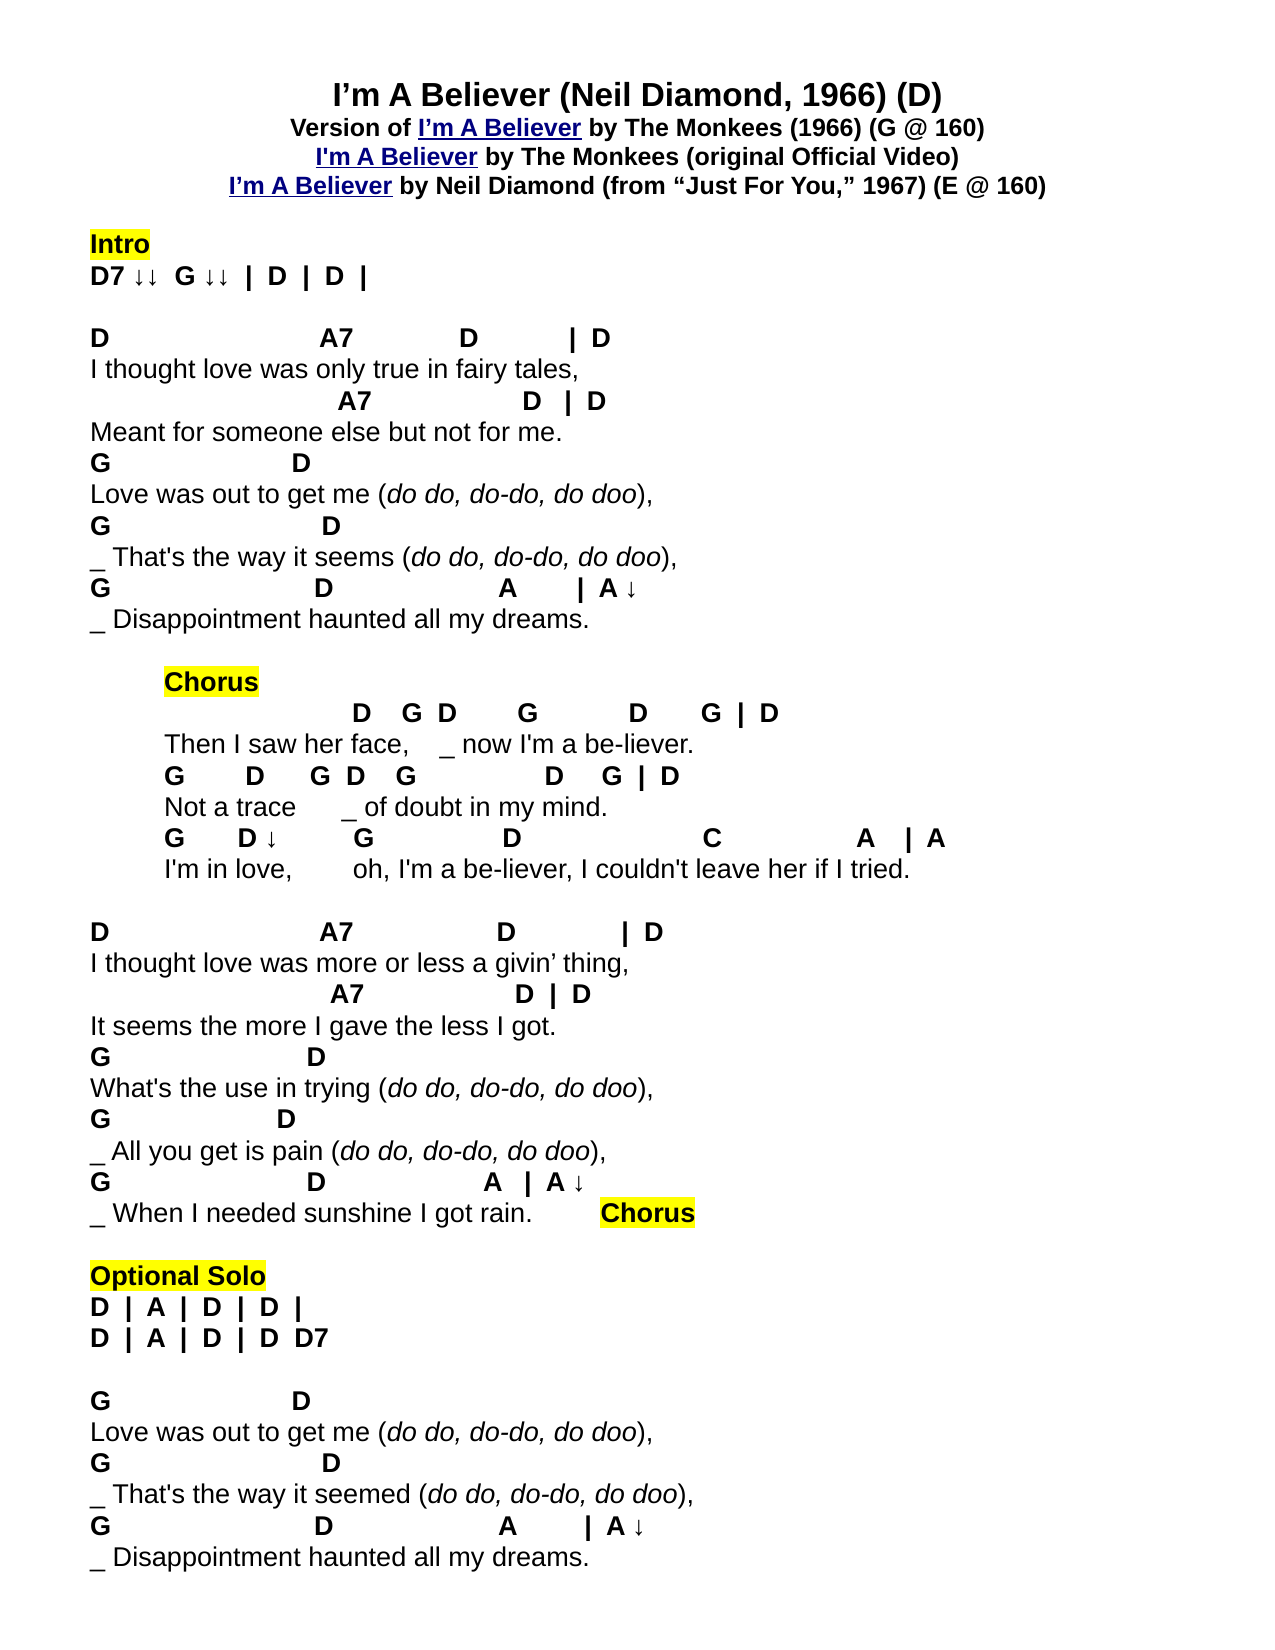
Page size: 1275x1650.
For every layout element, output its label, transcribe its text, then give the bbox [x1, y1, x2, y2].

text Chorus [164, 666, 1185, 697]
text A7 D | D [90, 385, 1185, 416]
text G D A | A ↓ [90, 572, 1185, 603]
text Intro [90, 228, 1185, 260]
text G D A | A ↓ [90, 1510, 1185, 1541]
text _ Disappointment haunted all my dreams. [90, 1541, 1185, 1572]
text G D [90, 1041, 1185, 1072]
text D | A | D | D | [90, 1291, 1185, 1322]
text Meant for someone else but not for me. [90, 416, 1185, 447]
text D A7 D | D [90, 916, 1185, 947]
text _ That's the way it seems (do do, do-do, do doo), [90, 541, 1185, 572]
text Love was out to get me (do do, do-do, do doo), [90, 478, 1185, 510]
text G D [90, 1103, 1185, 1135]
text D7 ↓↓ G ↓↓ | D | D | [90, 260, 1185, 291]
text G D [90, 510, 1185, 541]
text _ That's the way it seemed (do do, do-do, do doo), [90, 1478, 1185, 1510]
text Love was out to get me (do do, do-do, do doo), [90, 1416, 1185, 1447]
text D A7 D | D [90, 322, 1185, 353]
text I thought love was only true in fairy tales, [90, 353, 1185, 385]
text _ When I needed sunshine I got rain. Chorus [90, 1197, 1185, 1228]
text I’m A Believer by Neil Diamond (from “Just For You,” 1967) (E @ 160) [90, 171, 1185, 200]
text Version of I’m A Believer by The Monkees (1966) (G @ 160) [90, 113, 1185, 142]
text Then I saw her face, _ now I'm a be-liever. [164, 728, 1185, 760]
text G D A | A ↓ [90, 1166, 1185, 1197]
text D | A | D | D D7 [90, 1322, 1185, 1353]
text _ Disappointment haunted all my dreams. [90, 603, 1185, 635]
text G D [90, 447, 1185, 478]
text _ All you get is pain (do do, do-do, do doo), [90, 1135, 1185, 1166]
text It seems the more I gave the less I got. [90, 1010, 1185, 1041]
text Not a trace _ of doubt in my mind. [164, 791, 1185, 822]
text G D ↓ G D C A | A [164, 822, 1185, 853]
text I’m A Believer (Neil Diamond, 1966) (D) [90, 75, 1185, 113]
text I'm A Believer by The Monkees (original Official Video) [90, 142, 1185, 171]
text G D [90, 1385, 1185, 1416]
text D G D G D G | D [164, 697, 1185, 728]
text I'm in love, oh, I'm a be-liever, I couldn't leave her if I tried. [164, 853, 1185, 885]
text What's the use in trying (do do, do-do, do doo), [90, 1072, 1185, 1103]
text G D G D G D G | D [164, 760, 1185, 791]
text Optional Solo [90, 1260, 1185, 1291]
text I thought love was more or less a givin’ thing, [90, 947, 1185, 978]
text G D [90, 1447, 1185, 1478]
text A7 D | D [90, 978, 1185, 1010]
